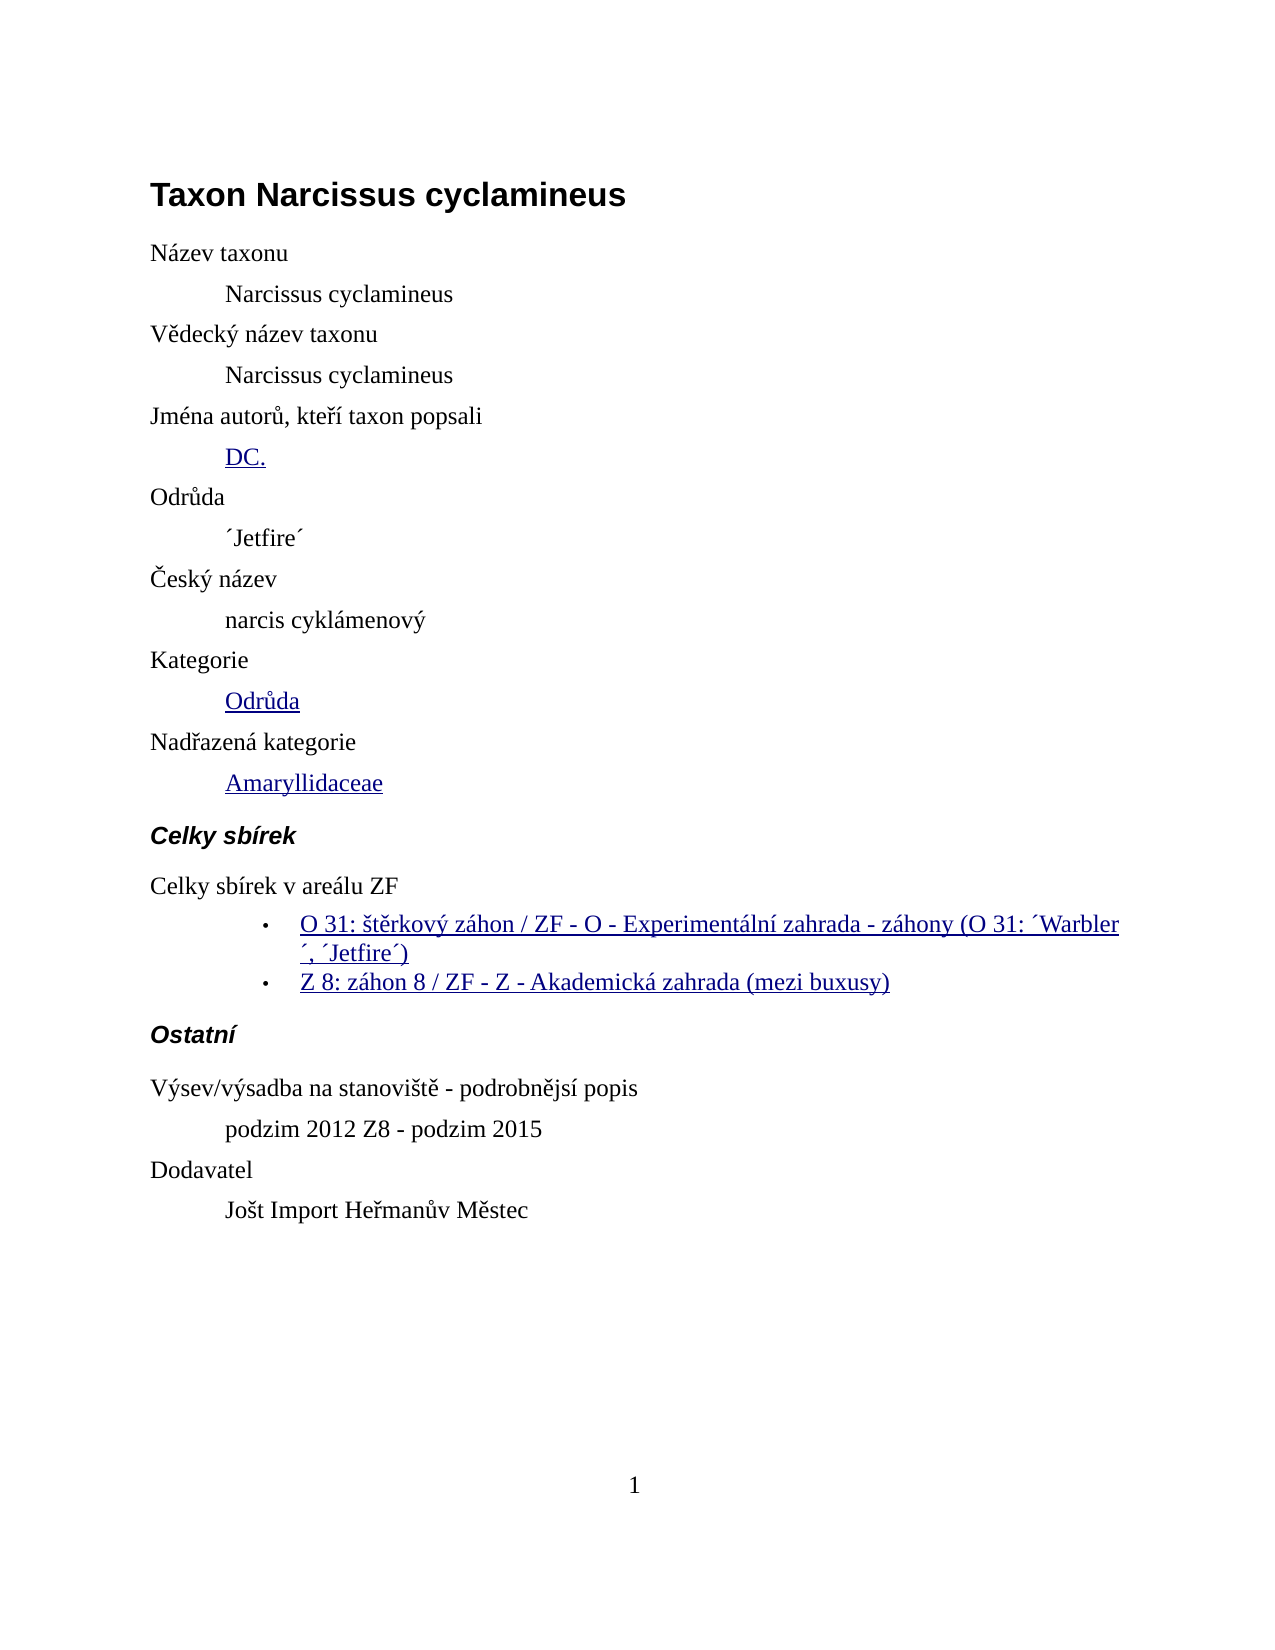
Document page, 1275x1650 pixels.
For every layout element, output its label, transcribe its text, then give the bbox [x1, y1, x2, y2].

text Vědecký název taxonu [150, 319, 1125, 348]
text podzim 2012 Z8 - podzim 2015 [225, 1114, 1125, 1143]
text Narcissus cyclamineus [225, 279, 1125, 308]
text Jošt Import Heřmanův Městec [225, 1196, 1125, 1224]
text Kategorie [150, 645, 1125, 674]
text Celky sbírek v areálu ZF [150, 871, 1125, 900]
list Z 8: záhon 8 / ZF - Z - Akademická zahrada (mezi buxusy) [262, 967, 1125, 995]
subtitle Taxon Narcissus cyclamineus [150, 175, 1125, 214]
text Nadřazená kategorie [150, 727, 1125, 756]
text Výsev/výsadba na stanoviště - podrobnějsí popis [150, 1073, 1125, 1102]
text Český název [150, 564, 1125, 593]
text ´Jetfire´ [225, 523, 1125, 552]
subtitle Celky sbírek [150, 821, 1125, 850]
text Dodavatel [150, 1155, 1125, 1183]
text Narcissus cyclamineus [225, 360, 1125, 389]
text Jména autorů, kteří taxon popsali [150, 401, 1125, 430]
text DC. [225, 442, 1125, 471]
text Amaryllidaceae [225, 768, 1125, 796]
text Odrůda [150, 482, 1125, 511]
subtitle Ostatní [150, 1020, 1125, 1049]
text Odrůda [225, 686, 1125, 715]
text narcis cyklámenový [225, 605, 1125, 633]
list O 31: štěrkový záhon / ZF - O - Experimentální zahrada - záhony (O 31: ´Warbler´, ´Jetfire´) [262, 909, 1125, 967]
text Název taxonu [150, 238, 1125, 267]
